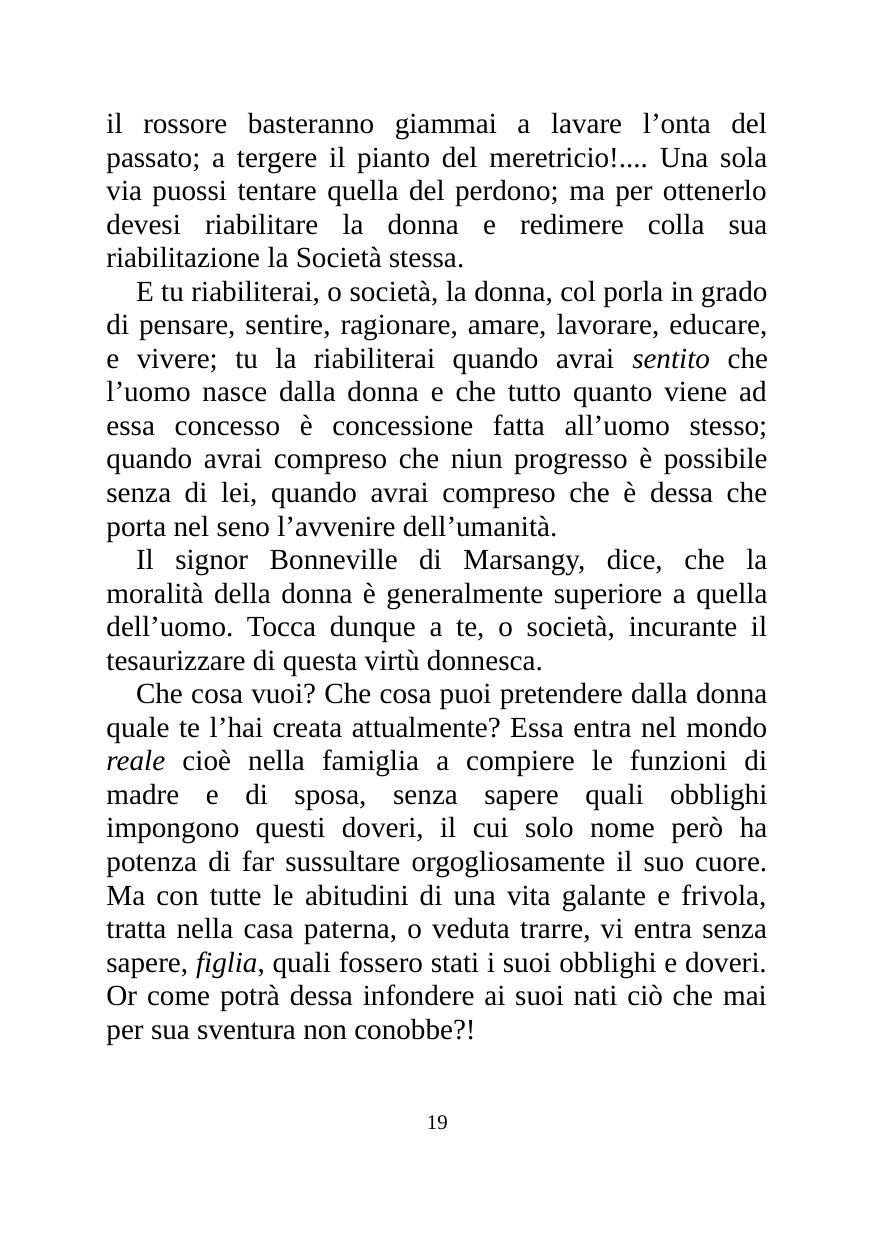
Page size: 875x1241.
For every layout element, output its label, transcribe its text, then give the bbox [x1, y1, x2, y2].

text E tu riabiliterai, o società, la donna, col porla in grado di pensare, sentire, ragionare, amare, lavorare, educare, e vivere; tu la riabiliterai quando avrai sentito che l’uomo nasce dalla donna e che tutto quanto viene ad essa concesso è concessione fatta all’uomo stesso; quando avrai compreso che niun progresso è possibile senza di lei, quando avrai compreso che è dessa che porta nel seno l’avvenire dell’umanità. [106, 274, 768, 542]
text Il signor Bonneville di Marsangy, dice, che la moralità della donna è generalmente superiore a quella dell’uomo. Tocca dunque a te, o società, incurante il tesaurizzare di questa virtù donnesca. [106, 542, 768, 676]
text il rossore basteranno giammai a lavare l’onta del passato; a tergere il pianto del meretricio!.... Una sola via puossi tentare quella del perdono; ma per ottenerlo devesi riabilitare la donna e redimere colla sua riabilitazione la Società stessa. [106, 106, 768, 274]
text Che cosa vuoi? Che cosa puoi pretendere dalla donna quale te l’hai creata attualmente? Essa entra nel mondo reale cioè nella famiglia a compiere le funzioni di madre e di sposa, senza sapere quali obblighi impongono questi doveri, il cui solo nome però ha potenza di far sussultare orgogliosamente il suo cuore. Ma con tutte le abitudini di una vita galante e frivola, tratta nella casa paterna, o veduta trarre, vi entra senza sapere, figlia, quali fossero stati i suoi obblighi e doveri. Or come potrà dessa infondere ai suoi nati ciò che mai per sua sventura non conobbe?! [106, 676, 768, 1045]
